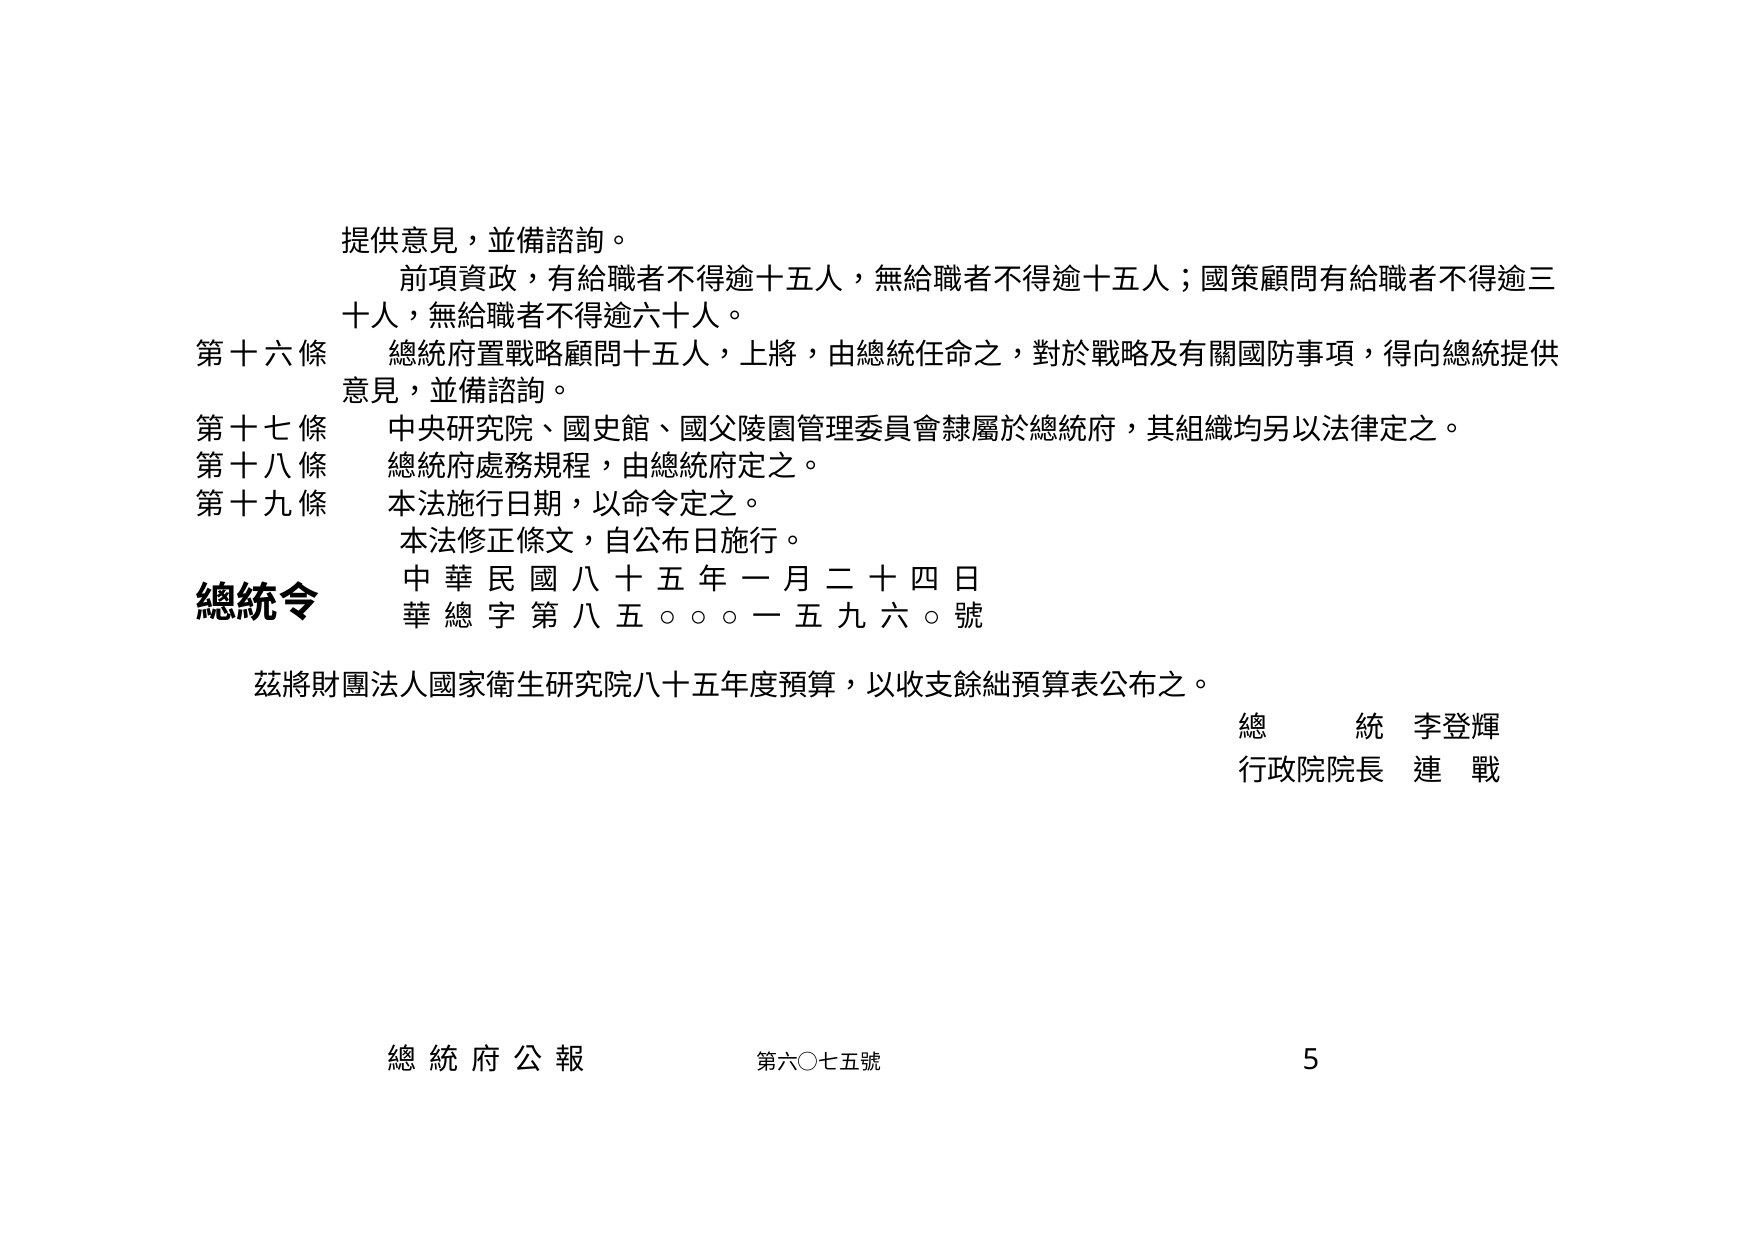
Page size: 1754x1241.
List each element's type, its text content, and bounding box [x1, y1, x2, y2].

text 本法修正條文，自公布日施行。 [341, 522, 1559, 559]
table_header 中華民國八十五年一月二十四日 華總字第八五○○○一五九六○號 [399, 559, 986, 665]
text 茲將財團法人國家衛生研究院八十五年度預算，以收支餘絀預算表公布之。 [195, 665, 1559, 703]
text 總 統 李登輝 [195, 708, 1501, 745]
text 提供意見，並備諮詢。 [195, 222, 1559, 259]
text 第十六條 總統府置戰略顧問十五人，上將，由總統任命之，對於戰略及有關國防事項，得向總統提供意見，並備諮詢。 [195, 334, 1559, 409]
text 行政院院長 連 戰 [195, 750, 1501, 788]
table_header 總統令 [192, 559, 399, 665]
text 前項資政，有給職者不得逾十五人，無給職者不得逾十五人；國策顧問有給職者不得逾三十人，無給職者不得逾六十人。 [341, 259, 1559, 334]
text 第十八條 總統府處務規程，由總統府定之。 [195, 447, 1559, 484]
text 第十九條 本法施行日期，以命令定之。 [195, 484, 1559, 522]
text 第十七條 中央研究院、國史館、國父陵園管理委員會隸屬於總統府，其組織均另以法律定之。 [195, 409, 1559, 447]
